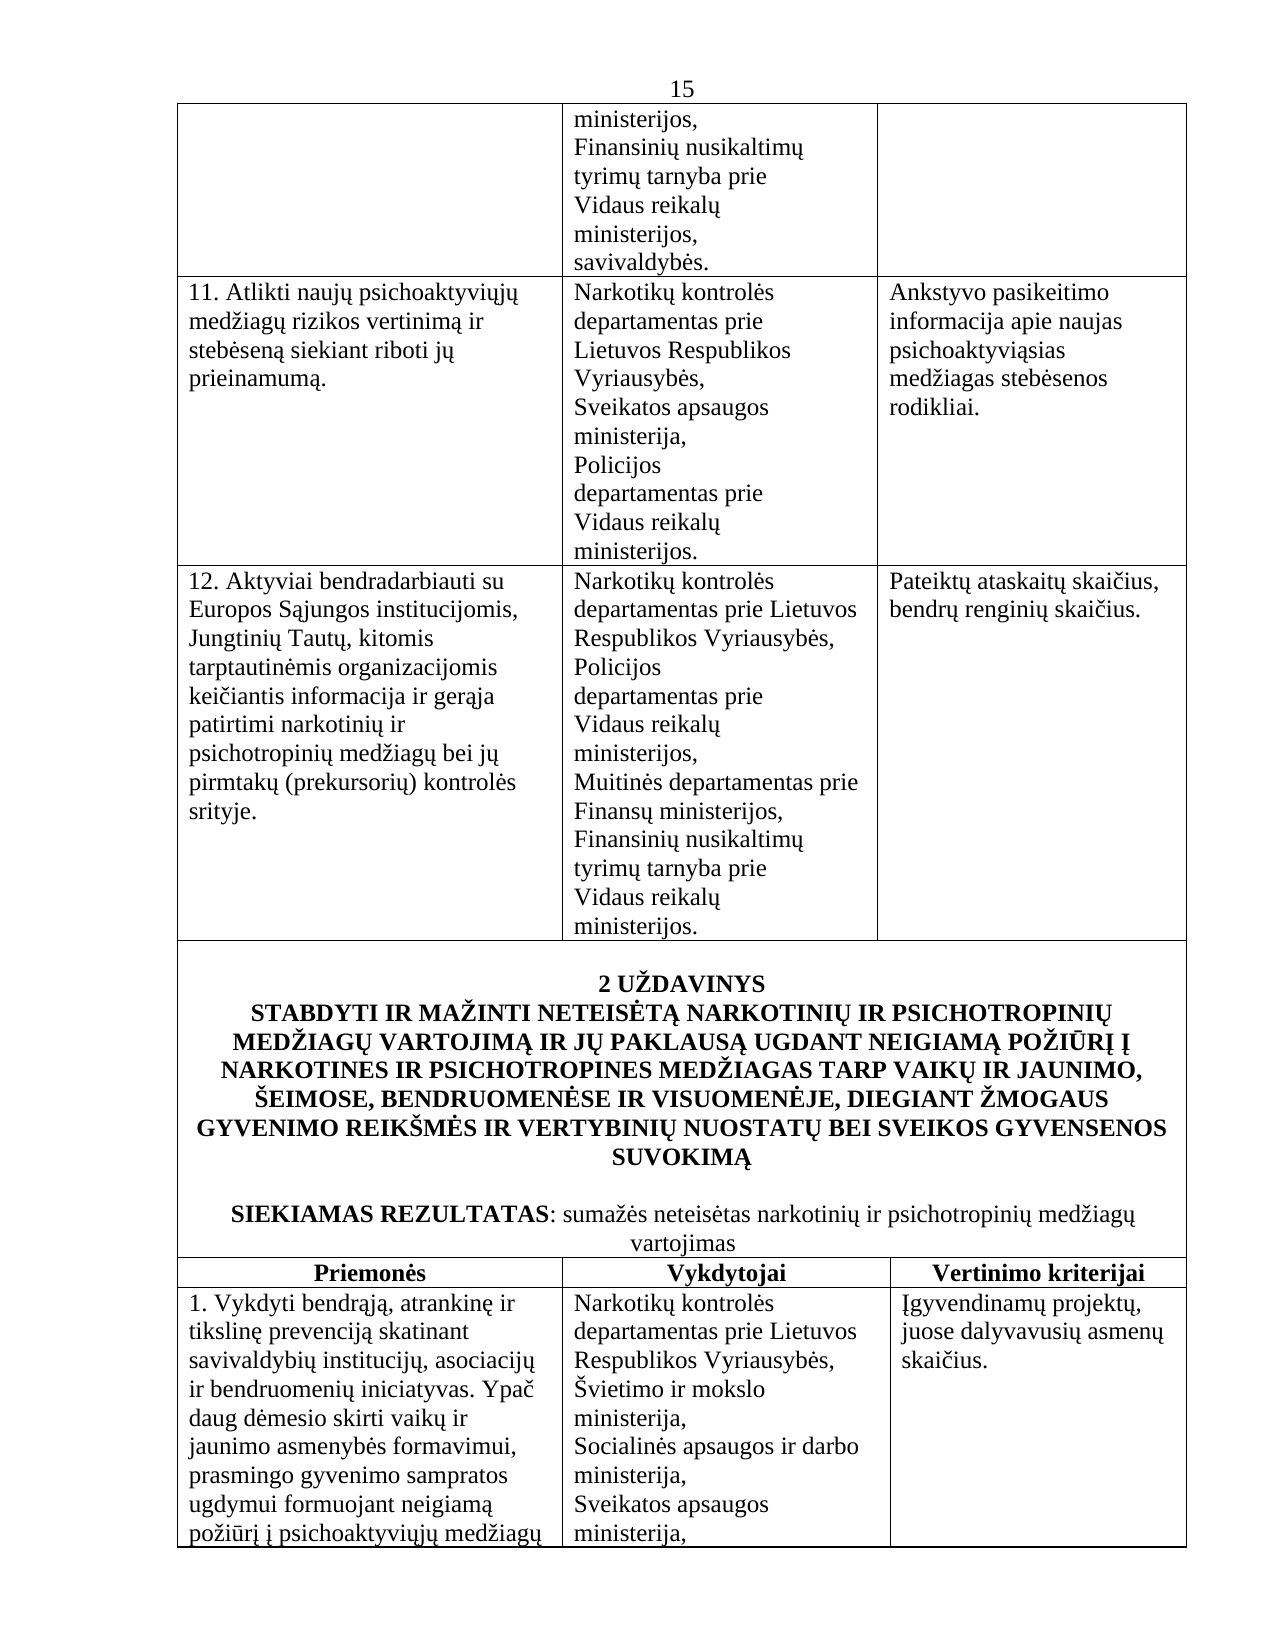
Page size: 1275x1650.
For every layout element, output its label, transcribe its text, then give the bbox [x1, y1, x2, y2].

table_cell 2 UŽDAVINYS stabdyti ir mažinti neteisėtą narkotinių ir psichotropinių medžiagų vartojimą ir jų paklausą ugdant neigiamą požiūrį į narkotines ir psichotropines medžiagas tarp vaikų ir jaunimo, šeimose, bendruomenėse ir visuomenėje, diegiant žmogaus gyvenimo reikšmės ir vertybinių nuostatų bei sveikos gyvensenos suvokimą SIEkiamas rezultatas: sumažės neteisėtas narkotinių ir psichotropinių medžiagų vartojimas [178, 941, 1186, 1257]
table_cell Narkotikų kontrolės departamentas prie Lietuvos Respublikos Vyriausybės, Policijos departamentas prie Vidaus reikalų ministerijos, Muitinės departamentas prie Finansų ministerijos, Finansinių nusikaltimų tyrimų tarnyba prie Vidaus reikalų ministerijos. [563, 566, 877, 939]
table_cell Pateiktų ataskaitų skaičius, bendrų renginių skaičius. [878, 566, 1186, 939]
table_cell [178, 104, 562, 276]
table_cell Priemonės [178, 1258, 562, 1287]
table_cell Vykdytojai [563, 1258, 890, 1287]
table_cell Narkotikų kontrolės departamentas prie Lietuvos Respublikos Vyriausybės, Sveikatos apsaugos ministerija, Policijos departamentas prie Vidaus reikalų ministerijos. [809, 277, 877, 565]
table_cell Vertinimo kriterijai [891, 1258, 1186, 1287]
table_cell Ankstyvo pasikeitimo informacija apie naujas psichoaktyviąsias medžiagas stebėsenos rodikliai. [878, 277, 1186, 565]
table_cell 12. Aktyviai bendradarbiauti su Europos Sąjungos institucijomis, Jungtinių Tautų, kitomis tarptautinėmis organizacijomis keičiantis informacija ir gerąja patirtimi narkotinių ir psichotropinių medžiagų bei jų pirmtakų (prekursorių) kontrolės srityje. [178, 566, 562, 939]
table_cell Įgyvendinamų projektų, juose dalyvavusių asmenų skaičius. [891, 1288, 1186, 1546]
table_cell 1. Vykdyti bendrąją, atrankinę ir tikslinę prevenciją skatinant savivaldybių institucijų, asociacijų ir bendruomenių iniciatyvas. Ypač daug dėmesio skirti vaikų ir jaunimo asmenybės formavimui, prasmingo gyvenimo sampratos ugdymui formuojant neigiamą požiūrį į psichoaktyviųjų medžiagų [178, 1288, 562, 1546]
table_cell Narkotikų kontrolės departamentas prie Lietuvos Respublikos Vyriausybės, Policijos departamentas prie Vidaus reikalų ministerijos, Muitinės departamentas prie Finansų ministerijos, Generalinė prokuratūra, Teisingumo ministerija Kalėjimų departamentas prie Teisingumo ministerijos, Valstybės sienos apsaugos tarnyba prie Vidaus reikalų ministerijos, Finansinių nusikaltimų tyrimų tarnyba prie Vidaus reikalų ministerijos, savivaldybės. [809, 104, 877, 276]
table_cell 11. Atlikti naujų psichoaktyviųjų medžiagų rizikos vertinimą ir stebėseną siekiant riboti jų prieinamumą. [178, 277, 562, 565]
table_cell [878, 104, 1186, 276]
table_cell Narkotikų kontrolės departamentas prie Lietuvos Respublikos Vyriausybės, Švietimo ir mokslo ministerija, Socialinės apsaugos ir darbo ministerija, Sveikatos apsaugos ministerija, [563, 1288, 890, 1546]
